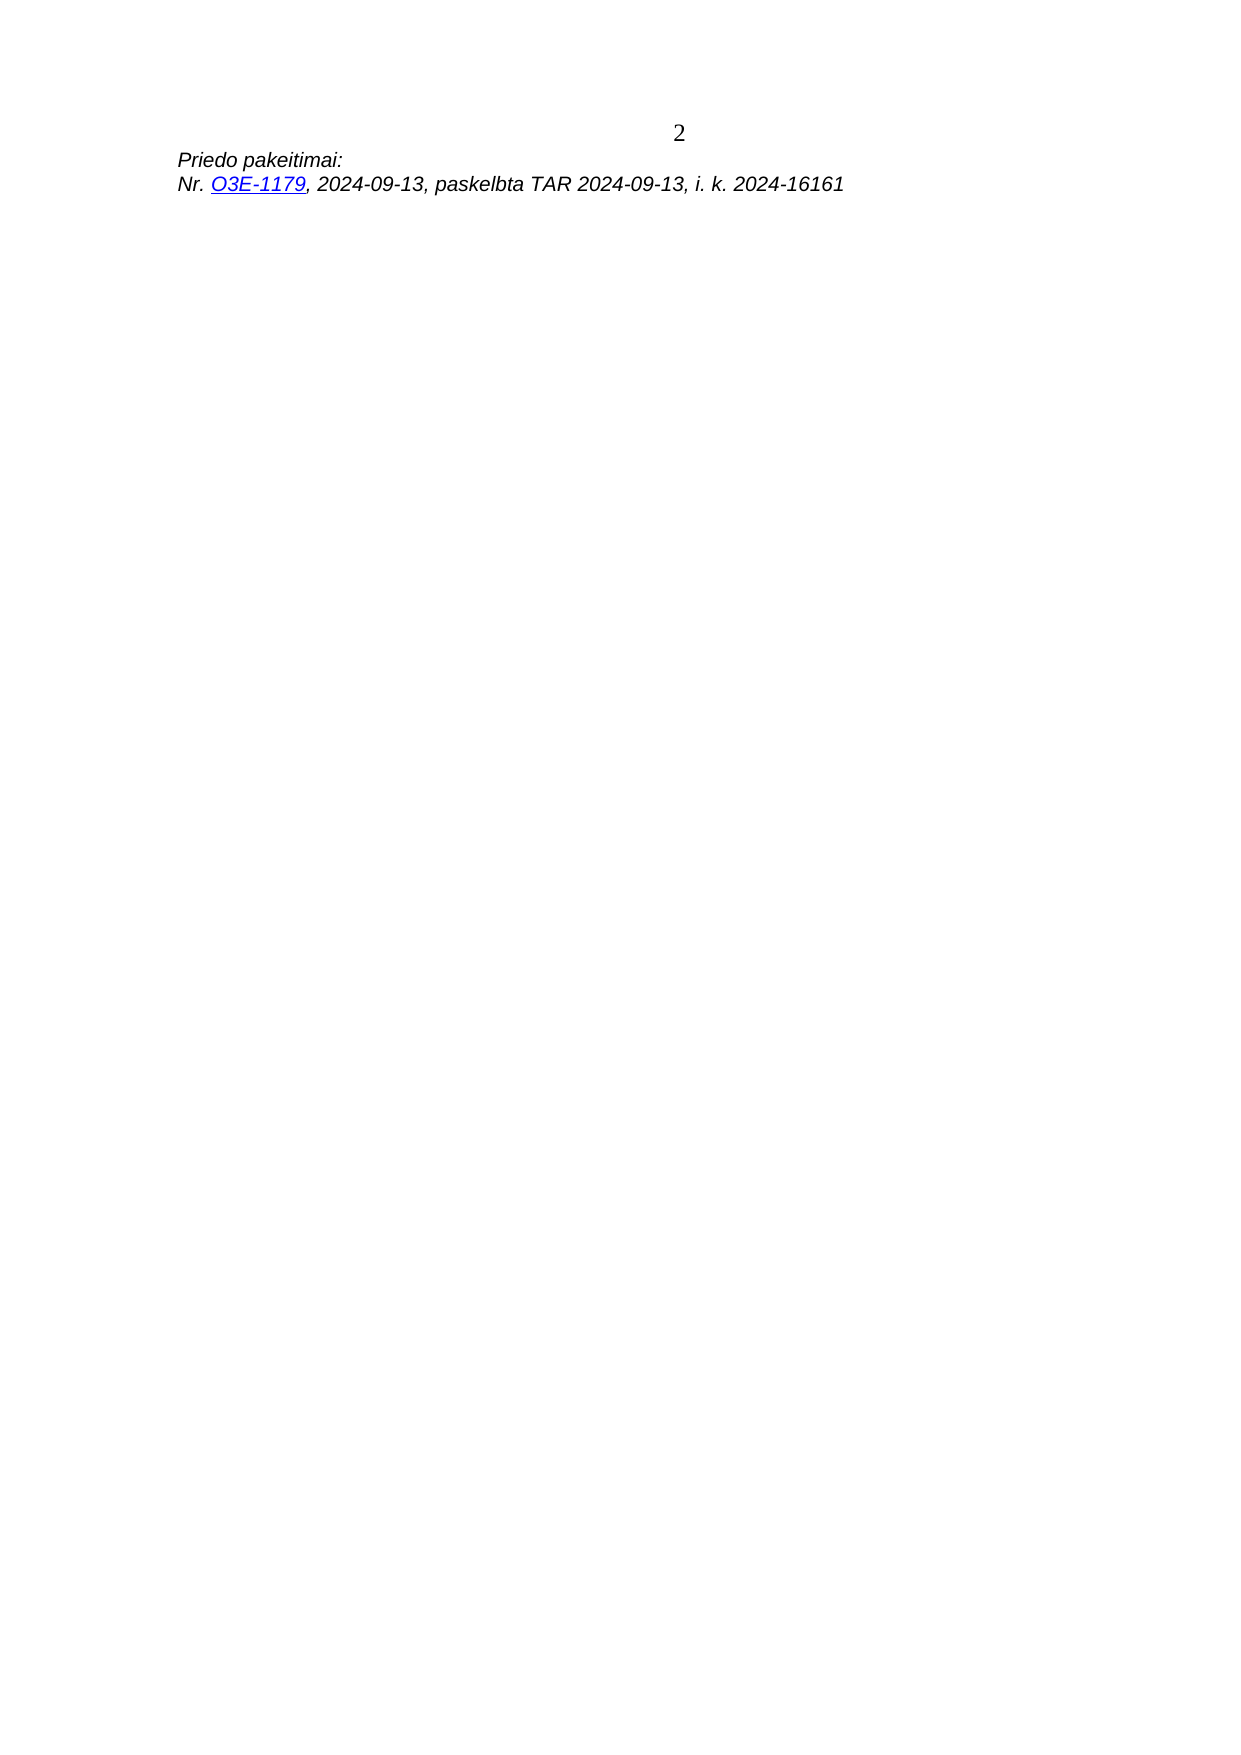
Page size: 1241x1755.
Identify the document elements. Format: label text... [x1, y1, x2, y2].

text Nr. O3E-1179, 2024-09-13, paskelbta TAR 2024-09-13, i. k. 2024-16161 [177, 172, 1181, 196]
text Priedo pakeitimai: [177, 148, 1181, 172]
